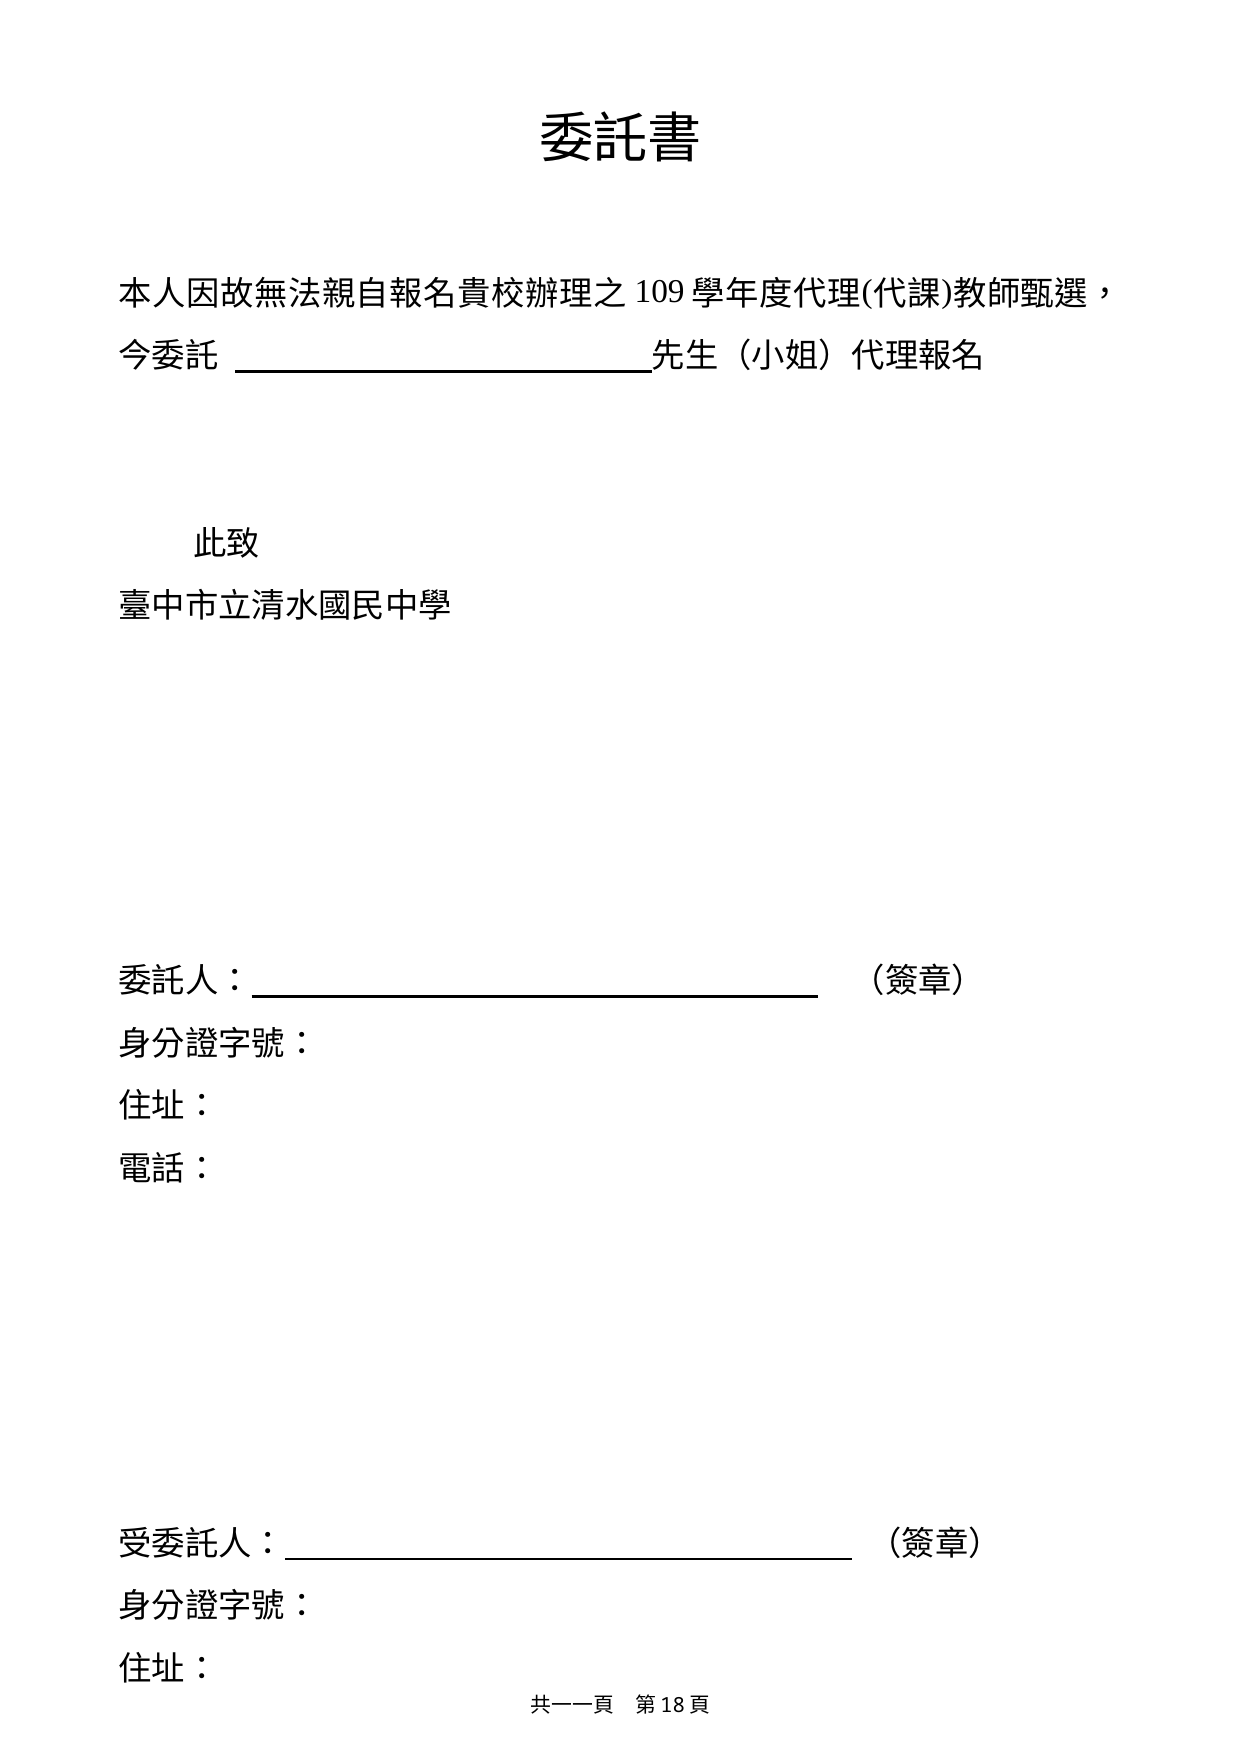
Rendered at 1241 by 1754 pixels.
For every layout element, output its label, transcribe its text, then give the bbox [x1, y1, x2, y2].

text 住址： [118, 1061, 1122, 1124]
text 身分證字號： [118, 999, 1122, 1061]
text 本人因故無法親自報名貴校辦理之109學年度代理(代課)教師甄選，今委託 先生（小姐）代理報名 [118, 249, 1122, 374]
text 電話： [118, 1124, 1122, 1186]
text 委託書 [118, 61, 1122, 186]
text 身分證字號： [118, 1561, 1122, 1624]
text 住址： [118, 1624, 1122, 1686]
text 此致 [118, 499, 1122, 561]
text 委託人： （簽章） [118, 936, 1122, 999]
text 受委託人： （簽章） [118, 1499, 1122, 1561]
text 臺中市立清水國民中學 [118, 561, 1122, 624]
